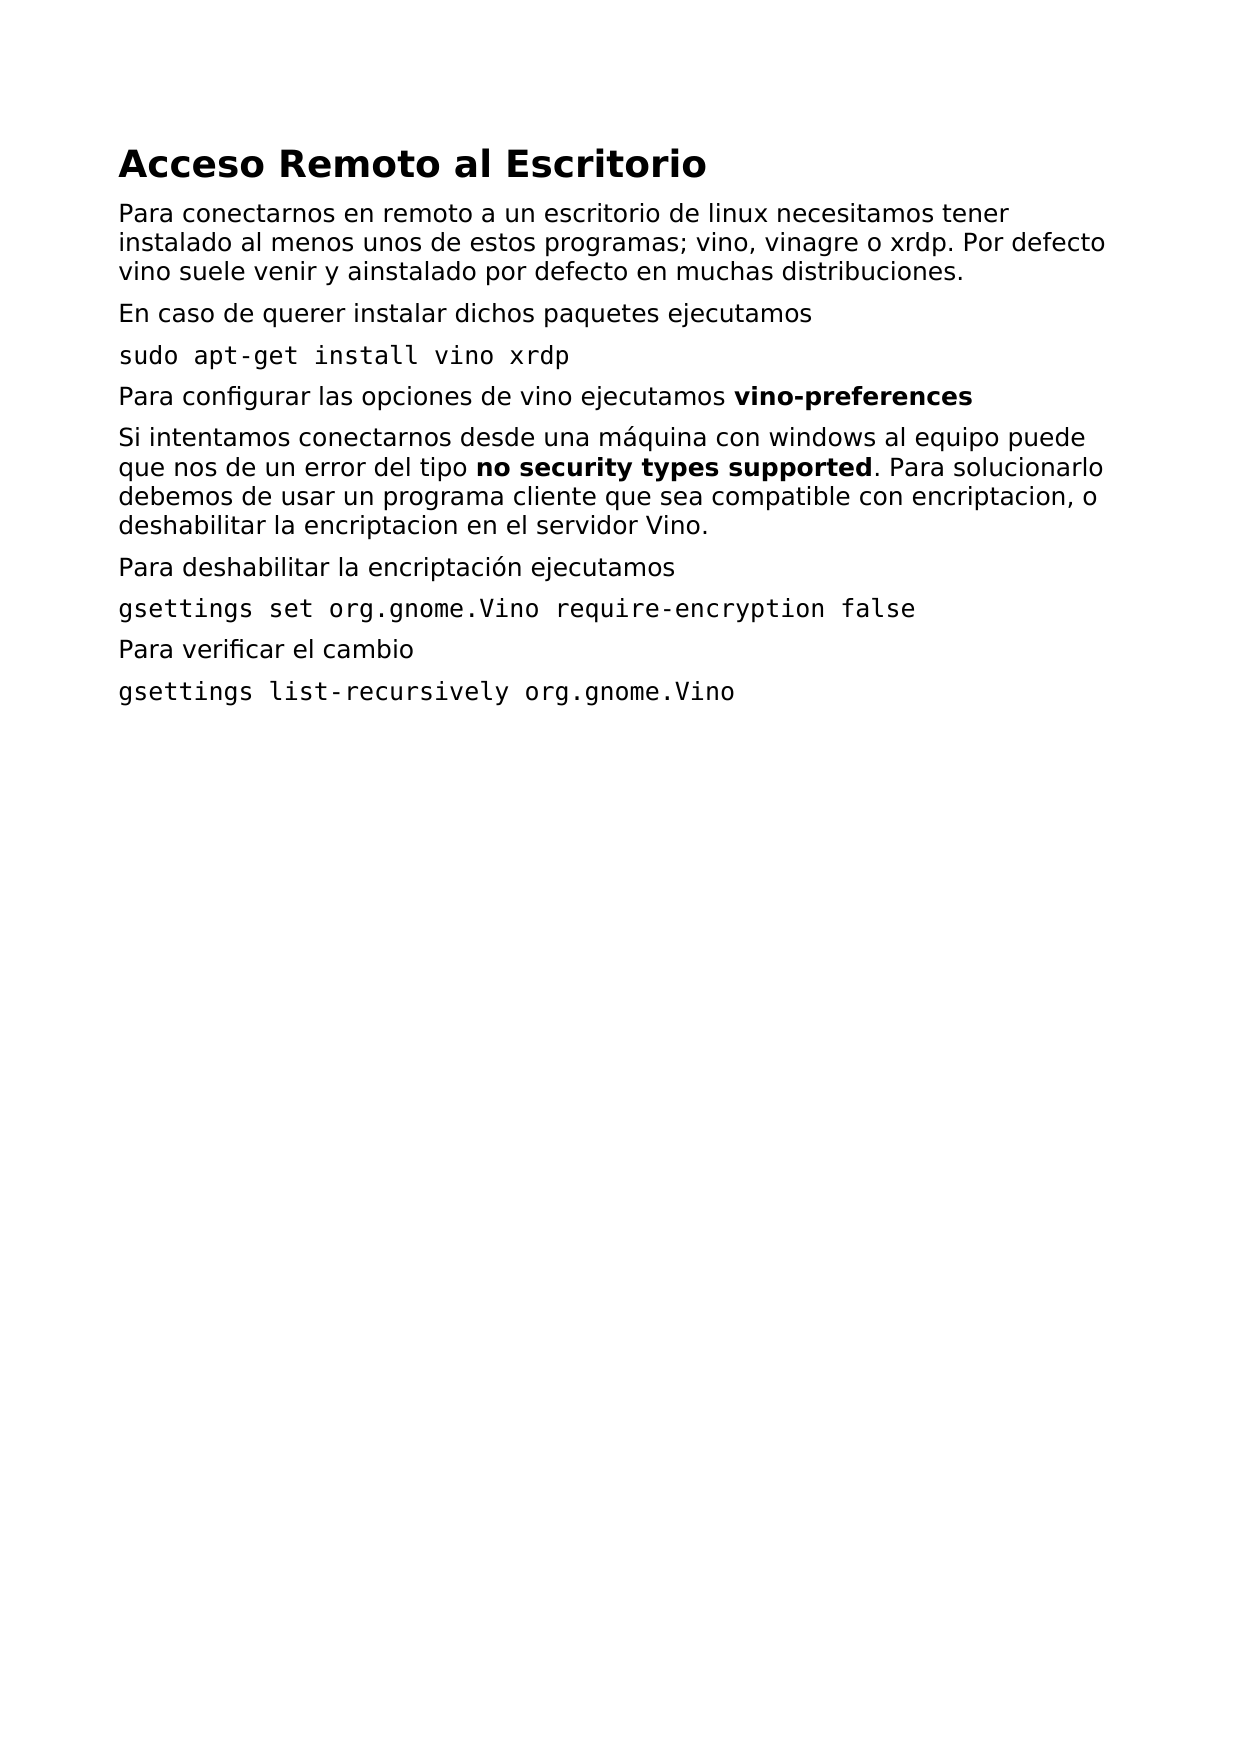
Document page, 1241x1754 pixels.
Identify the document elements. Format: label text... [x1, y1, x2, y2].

text gsettings set org.gnome.Vino require-encryption false [118, 594, 1122, 623]
text Para verificar el cambio [118, 635, 1122, 664]
text Para conectarnos en remoto a un escritorio de linux necesitamos tener instalado al menos unos de estos programas; vino, vinagre o xrdp. Por defecto vino suele venir y ainstalado por defecto en muchas distribuciones. [118, 199, 1122, 287]
text sudo apt-get install vino xrdp [118, 341, 1122, 370]
text Si intentamos conectarnos desde una máquina con windows al equipo puede que nos de un error del tipo no security types supported. Para solucionarlo debemos de usar un programa cliente que sea compatible con encriptacion, o deshabilitar la encriptacion en el servidor Vino. [118, 423, 1122, 540]
text gsettings list-recursively org.gnome.Vino [118, 677, 1122, 706]
text En caso de querer instalar dichos paquetes ejecutamos [118, 299, 1122, 328]
text Para deshabilitar la encriptación ejecutamos [118, 553, 1122, 582]
text Para configurar las opciones de vino ejecutamos vino-preferences [118, 382, 1122, 411]
subtitle Acceso Remoto al Escritorio [118, 143, 1122, 187]
